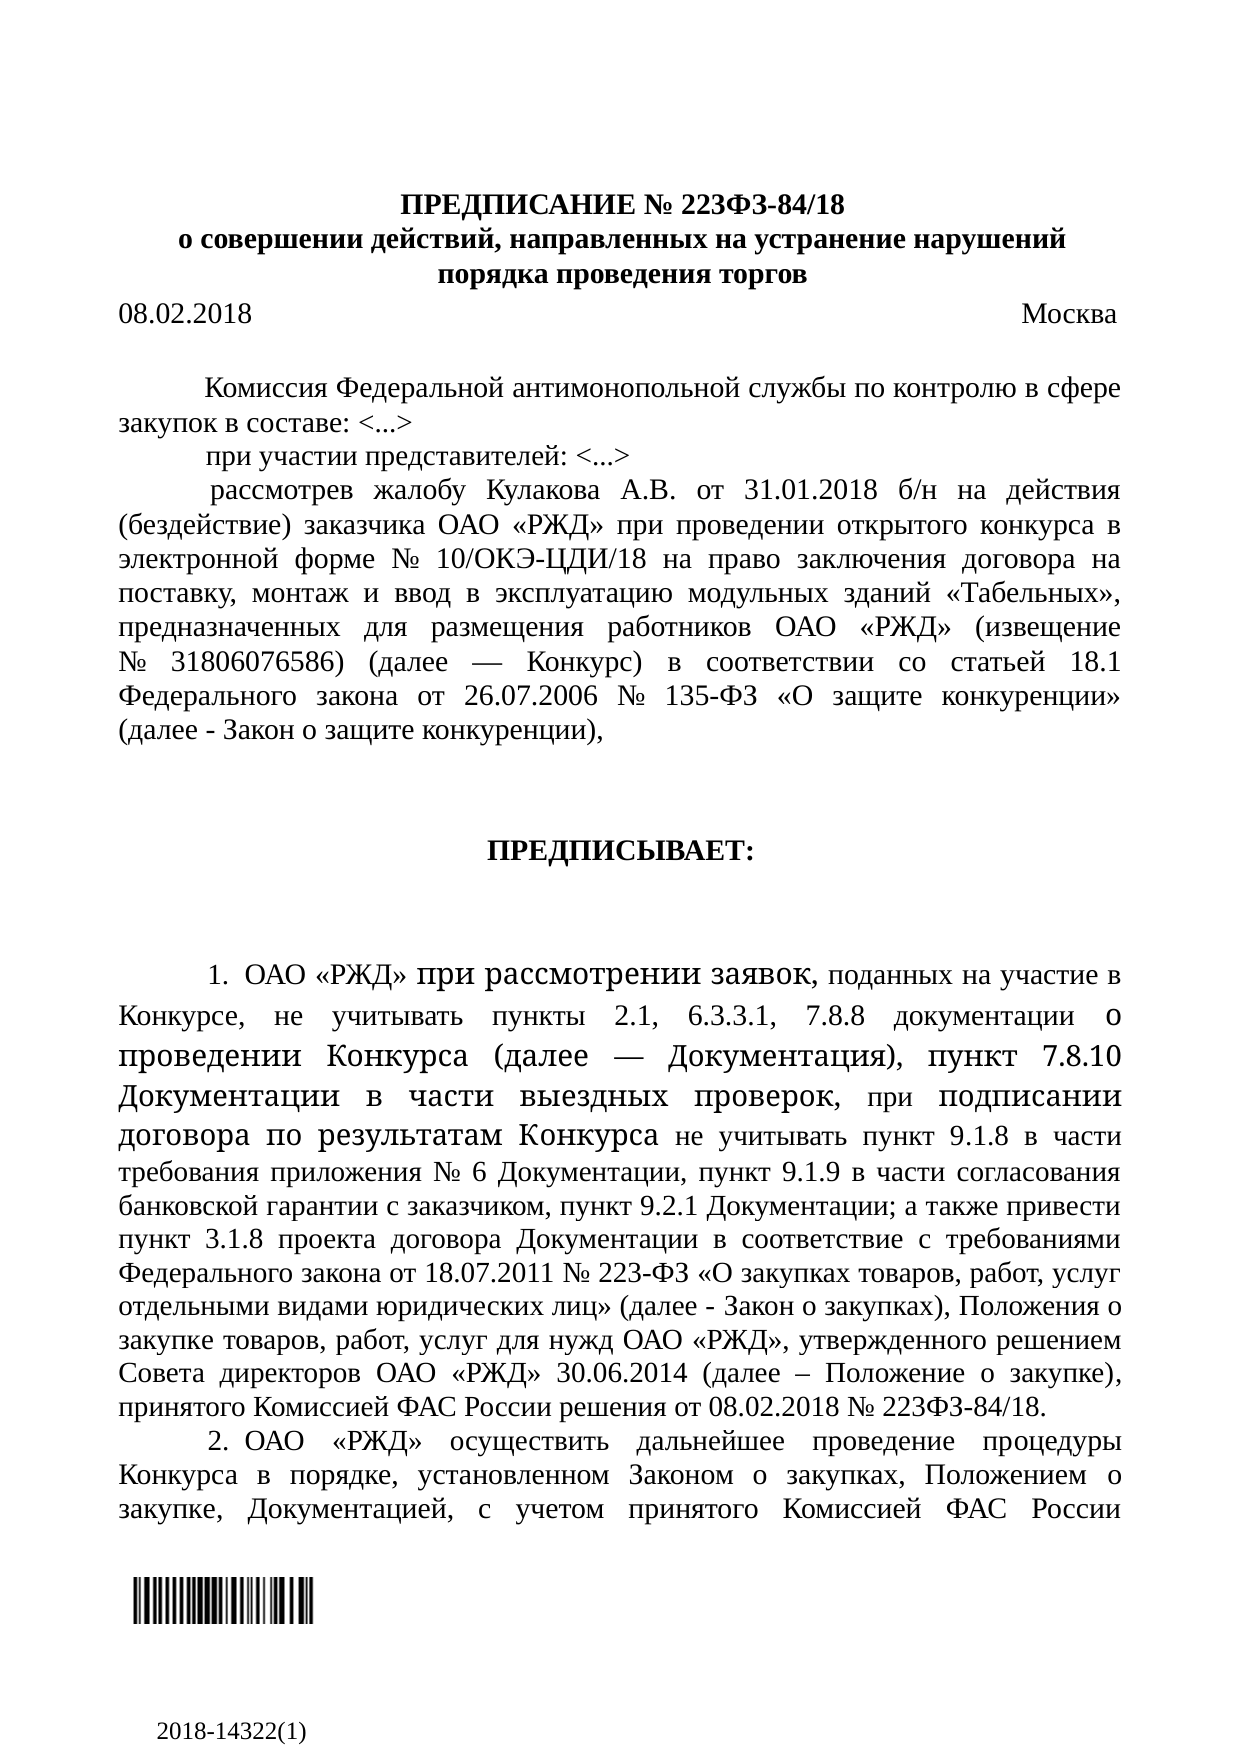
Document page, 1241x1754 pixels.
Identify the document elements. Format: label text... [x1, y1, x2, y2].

text ПРЕДПИСАНИЕ № 223ФЗ-84/18 [123, 187, 1122, 221]
text о совершении действий, направленных на устранение нарушений порядка проведения торгов [123, 221, 1122, 289]
text 08.02.2018 Москва [118, 295, 1122, 330]
text ПРЕДПИСЫВАЕТ: [118, 832, 1122, 867]
text рассмотрев жалобу Кулакова А.В. от 31.01.2018 б/н на действия (бездействие) заказчика ОАО «РЖД» при проведении открытого конкурса в электронной форме № 10/ОКЭ-ЦДИ/18 на право заключения договора на поставку, монтаж и ввод в эксплуатацию модульных зданий «Табельных», предназначенных для размещения работников ОАО «РЖД» (извещение № 31806076586) (далее — Конкурс) в соответствии со статьей 18.1 Федерального закона от 26.07.2006 № 135-ФЗ «О защите конкуренции» (далее - Закон о защите конкуренции), [118, 472, 1122, 746]
text при участии представителей: <...> [118, 438, 1122, 472]
text Комиссия Федеральной антимонопольной службы по контролю в сфере закупок в составе: <...> [118, 370, 1122, 438]
list ОАО «РЖД» при рассмотрении заявок, поданных на участие в Конкурсе, не учитывать пункты 2.1, 6.3.3.1, 7.8.8 документации о проведении Конкурса (далее — Документация), пункт 7.8.10 Документации в части выездных проверок, при подписании договора по результатам Конкурса не учитывать пункт 9.1.8 в части требования приложения № 6 Документации, пункт 9.1.9 в части согласования банковской гарантии с заказчиком, пункт 9.2.1 Документации; а также привести пункт 3.1.8 проекта договора Документации в соответствие с требованиями Федерального закона от 18.07.2011 № 223-ФЗ «О закупках товаров, работ, услуг отдельными видами юридических лиц» (далее - Закон о закупках), Положения о закупке товаров, работ, услуг для нужд ОАО «РЖД», утвержденного решением Совета директоров ОАО «РЖД» 30.06.2014 (далее – Положение о закупке), принятого Комиссией ФАС России решения от 08.02.2018 № 223ФЗ-84/18. [118, 953, 1122, 1422]
list ОАО «РЖД» осуществить дальнейшее проведение процедуры Конкурса в порядке, установленном Законом о закупках, Положением о закупке, Документацией, с учетом принятого Комиссией ФАС России [118, 1422, 1122, 1525]
picture [118, 1577, 331, 1624]
